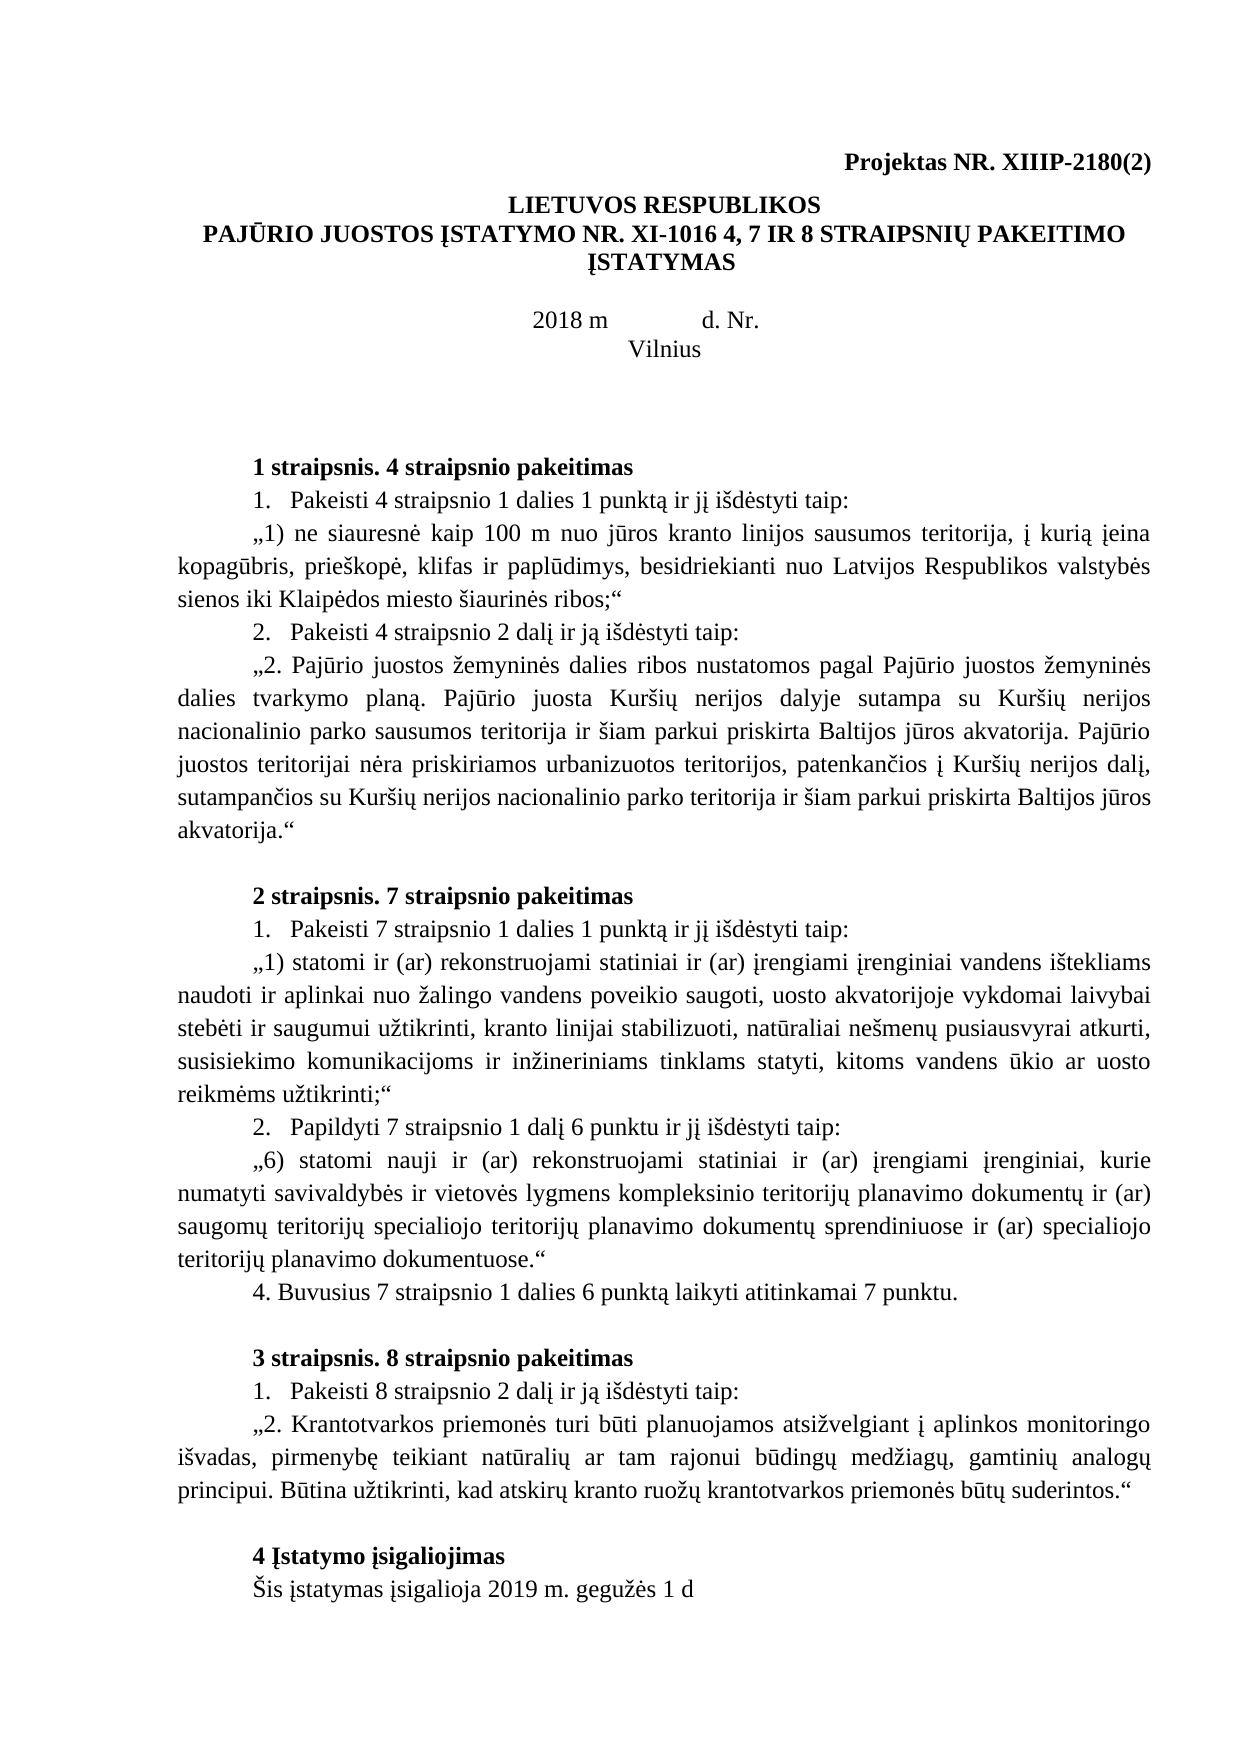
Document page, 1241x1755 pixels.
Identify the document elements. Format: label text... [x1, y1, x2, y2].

text 4. Buvusius 7 straipsnio 1 dalies 6 punktą laikyti atitinkamai 7 punktu. [177, 1277, 1152, 1306]
text 2. Papildyti 7 straipsnio 1 dalį 6 punktu ir jį išdėstyti taip: [252, 1112, 1152, 1141]
text „1) ne siauresnė kaip 100 m nuo jūros kranto linijos sausumos teritorija, į kurią įeina kopagūbris, prieškopė, klifas ir paplūdimys, besidriekianti nuo Latvijos Respublikos valstybės sienos iki Klaipėdos miesto šiaurinės ribos;“ [177, 518, 1152, 612]
text 1. Pakeisti 4 straipsnio 1 dalies 1 punktą ir jį išdėstyti taip: [252, 485, 1152, 513]
text 4 Įstatymo įsigaliojimas [177, 1541, 1152, 1570]
text Vilnius [177, 334, 1152, 362]
text 3 straipsnis. 8 straipsnio pakeitimas [177, 1343, 1152, 1372]
text Šis įstatymas įsigalioja 2019 m. gegužės 1 d [177, 1574, 1152, 1603]
text 1 straipsnis. 4 straipsnio pakeitimas [177, 452, 1152, 480]
text „2. Pajūrio juostos žemyninės dalies ribos nustatomos pagal Pajūrio juostos žemyninės dalies tvarkymo planą. Pajūrio juosta Kuršių nerijos dalyje sutampa su Kuršių nerijos nacionalinio parko sausumos teritorija ir šiam parkui priskirta Baltijos jūros akvatorija. Pajūrio juostos teritorijai nėra priskiriamos urbanizuotos teritorijos, patenkančios į Kuršių nerijos dalį, sutampančios su Kuršių nerijos nacionalinio parko teritorija ir šiam parkui priskirta Baltijos jūros akvatorija.“ [177, 650, 1152, 844]
text ĮSTATYMAS [177, 247, 1152, 276]
text 2 straipsnis. 7 straipsnio pakeitimas [177, 881, 1152, 910]
text PAJŪRIO JUOSTOS ĮSTATYMO NR. XI-1016 4, 7 IR 8 STRAIPSNIŲ PAKEITIMO [177, 219, 1152, 247]
text „2. Krantotvarkos priemonės turi būti planuojamos atsižvelgiant į aplinkos monitoringo išvadas, pirmenybę teikiant natūralių ar tam rajonui būdingų medžiagų, gamtinių analogų principui. Būtina užtikrinti, kad atskirų kranto ruožų krantotvarkos priemonės būtų suderintos.“ [177, 1409, 1152, 1504]
text 1. Pakeisti 8 straipsnio 2 dalį ir ją išdėstyti taip: [252, 1376, 1152, 1405]
text 2018 m d. Nr. [177, 305, 1152, 334]
text „6) statomi nauji ir (ar) rekonstruojami statiniai ir (ar) įrengiami įrenginiai, kurie numatyti savivaldybės ir vietovės lygmens kompleksinio teritorijų planavimo dokumentų ir (ar) saugomų teritorijų specialiojo teritorijų planavimo dokumentų sprendiniuose ir (ar) specialiojo teritorijų planavimo dokumentuose.“ [177, 1145, 1152, 1273]
text „1) statomi ir (ar) rekonstruojami statiniai ir (ar) įrengiami įrenginiai vandens ištekliams naudoti ir aplinkai nuo žalingo vandens poveikio saugoti, uosto akvatorijoje vykdomai laivybai stebėti ir saugumui užtikrinti, kranto linijai stabilizuoti, natūraliai nešmenų pusiausvyrai atkurti, susisiekimo komunikacijoms ir inžineriniams tinklams statyti, kitoms vandens ūkio ar uosto reikmėms užtikrinti;“ [177, 947, 1152, 1108]
text LIETUVOS RESPUBLIKOS [177, 190, 1152, 219]
text 1. Pakeisti 7 straipsnio 1 dalies 1 punktą ir jį išdėstyti taip: [252, 914, 1152, 943]
text Projektas NR. XIIIP-2180(2) [177, 147, 1152, 176]
text 2. Pakeisti 4 straipsnio 2 dalį ir ją išdėstyti taip: [252, 617, 1152, 646]
